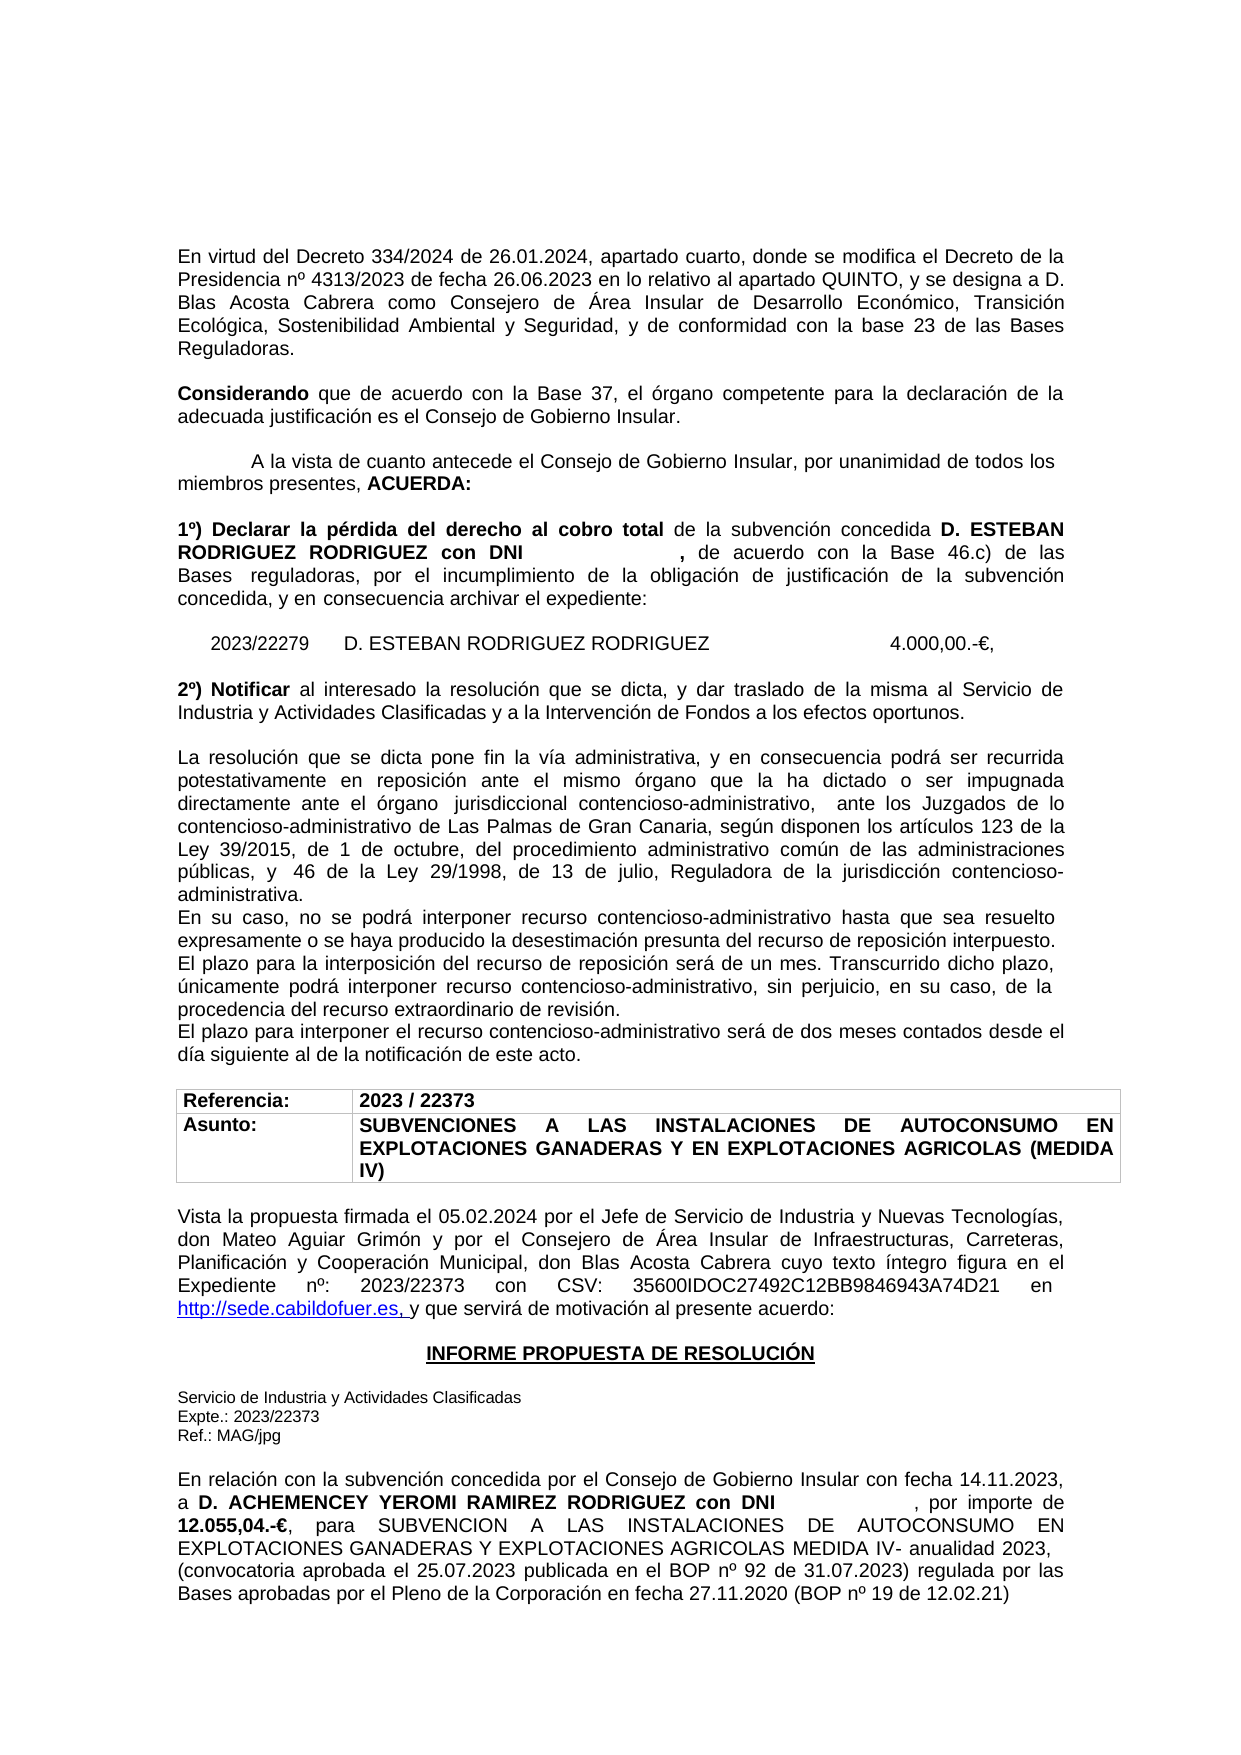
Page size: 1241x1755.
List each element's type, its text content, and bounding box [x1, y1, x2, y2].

text En relación con la subvención concedida por el Consejo de Gobierno Insular con fecha 14.11.2023, a D. ACHEMENCEY YEROMI RAMIREZ RODRIGUEZ con DNI , por importe de 12.055,04.-€, para SUBVENCION A LAS INSTALACIONES DE AUTOCONSUMO EN EXPLOTACIONES GANADERAS Y EXPLOTACIONES AGRICOLAS MEDIDA IV- anualidad 2023, [177, 1468, 1064, 1559]
text 2º) Notificar al interesado la resolución que se dicta, y dar traslado de la misma al Servicio de Industria y Actividades Clasificadas y a la Intervención de Fondos a los efectos oportunos. [177, 678, 1064, 723]
table_cell Asunto: [177, 1114, 352, 1182]
table_header 2023 / 22373 [353, 1090, 1120, 1112]
text Ref.: MAG/jpg [177, 1426, 1132, 1445]
text Considerando que de acuerdo con la Base 37, el órgano competente para la declaración de la adecuada justificación es el Consejo de Gobierno Insular. [177, 382, 1064, 427]
text Servicio de Industria y Actividades Clasificadas Expte.: 2023/22373 [177, 1387, 570, 1426]
text http://sede.cabildofuer.es, y que servirá de motivación al presente acuerdo: [177, 1297, 1132, 1319]
text 1º) Declarar la pérdida del derecho al cobro total de la subvención concedida D. ESTEBAN RODRIGUEZ RODRIGUEZ con DNI , de acuerdo con la Base 46.c) de las Bases reguladoras, por el incumplimiento de la obligación de justificación de la subvención concedida, y en consecuencia archivar el expediente: [177, 518, 1064, 609]
table_cell SUBVENCIONES A LAS INSTALACIONES DE AUTOCONSUMO EN EXPLOTACIONES GANADERAS Y EN EXPLOTACIONES AGRICOLAS (MEDIDA IV) [353, 1114, 1120, 1182]
text En su caso, no se podrá interponer recurso contencioso-administrativo hasta que sea resuelto expresamente o se haya producido la desestimación presunta del recurso de reposición interpuesto. El plazo para la interposición del recurso de reposición será de un mes. Transcurrido dicho plazo, únicamente podrá interponer recurso contencioso-administrativo, sin perjuicio, en su caso, de la procedencia del recurso extraordinario de revisión. [177, 906, 1060, 1020]
text Vista la propuesta firmada el 05.02.2024 por el Jefe de Servicio de Industria y Nuevas Tecnologías, don Mateo Aguiar Grimón y por el Consejero de Área Insular de Infraestructuras, Carreteras, Planificación y Cooperación Municipal, don Blas Acosta Cabrera cuyo texto íntegro figura en el Expediente nº: 2023/22373 con CSV: 35600IDOC27492C12BB9846943A74D21 en [177, 1205, 1064, 1297]
table_header Referencia: [177, 1090, 352, 1112]
text El plazo para interponer el recurso contencioso-administrativo será de dos meses contados desde el día siguiente al de la notificación de este acto. [177, 1020, 1064, 1066]
text (convocatoria aprobada el 25.07.2023 publicada en el BOP nº 92 de 31.07.2023) regulada por las Bases aprobadas por el Pleno de la Corporación en fecha 27.11.2020 (BOP nº 19 de 12.02.21) [177, 1559, 1064, 1605]
text 2023/22279 D. ESTEBAN RODRIGUEZ RODRIGUEZ 4.000,00.-€, [210, 632, 1132, 655]
text A la vista de cuanto antecede el Consejo de Gobierno Insular, por unanimidad de todos los miembros presentes, ACUERDA: [177, 450, 1060, 495]
text La resolución que se dicta pone fin la vía administrativa, y en consecuencia podrá ser recurrida potestativamente en reposición ante el mismo órgano que la ha dictado o ser impugnada directamente ante el órgano jurisdiccional contencioso-administrativo, ante los Juzgados de lo contencioso-administrativo de Las Palmas de Gran Canaria, según disponen los artículos 123 de la Ley 39/2015, de 1 de octubre, del procedimiento administrativo común de las administraciones públicas, y 46 de la Ley 29/1998, de 13 de julio, Reguladora de la jurisdicción contencioso- administrativa. [177, 746, 1065, 906]
text INFORME PROPUESTA DE RESOLUCIÓN [426, 1342, 1132, 1365]
text En virtud del Decreto 334/2024 de 26.01.2024, apartado cuarto, donde se modifica el Decreto de la Presidencia nº 4313/2023 de fecha 26.06.2023 en lo relativo al apartado QUINTO, y se designa a D. Blas Acosta Cabrera como Consejero de Área Insular de Desarrollo Económico, Transición Ecológica, Sostenibilidad Ambiental y Seguridad, y de conformidad con la base 23 de las Bases Reguladoras. [177, 245, 1064, 359]
